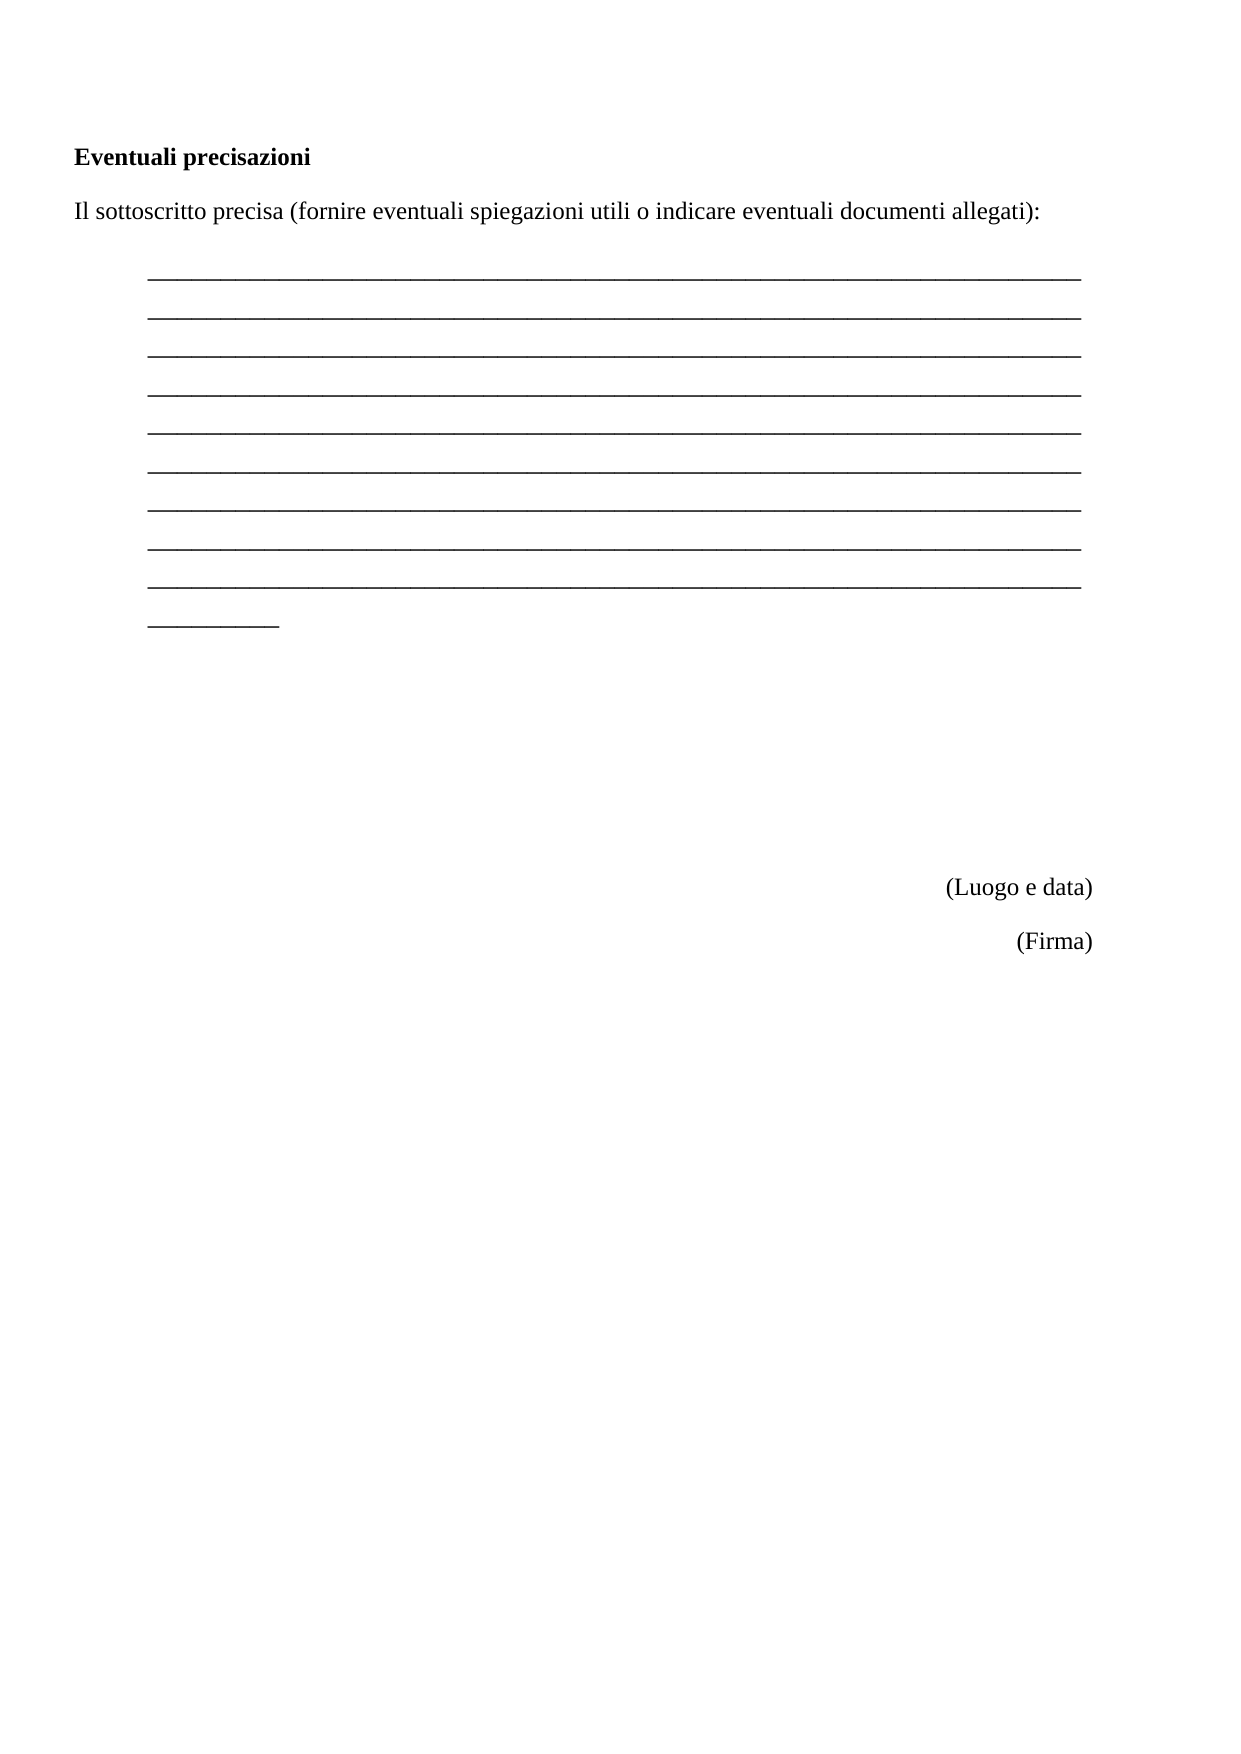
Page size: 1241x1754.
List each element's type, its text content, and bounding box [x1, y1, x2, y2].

text (Luogo e data) [74, 872, 1093, 901]
text (Firma) [74, 926, 1093, 954]
text Il sottoscritto precisa (fornire eventuali spiegazioni utili o indicare eventuali documenti allegati): [74, 196, 1093, 225]
text _________________________________________________________________________________________________________________________________________________________________________________________________________________________________________________________________________________________________________________________________________________________________________________________________________________________________________________________________________________________________________________________________________________________________________________________________________ [148, 250, 1093, 631]
text Eventuali precisazioni [74, 142, 1093, 171]
